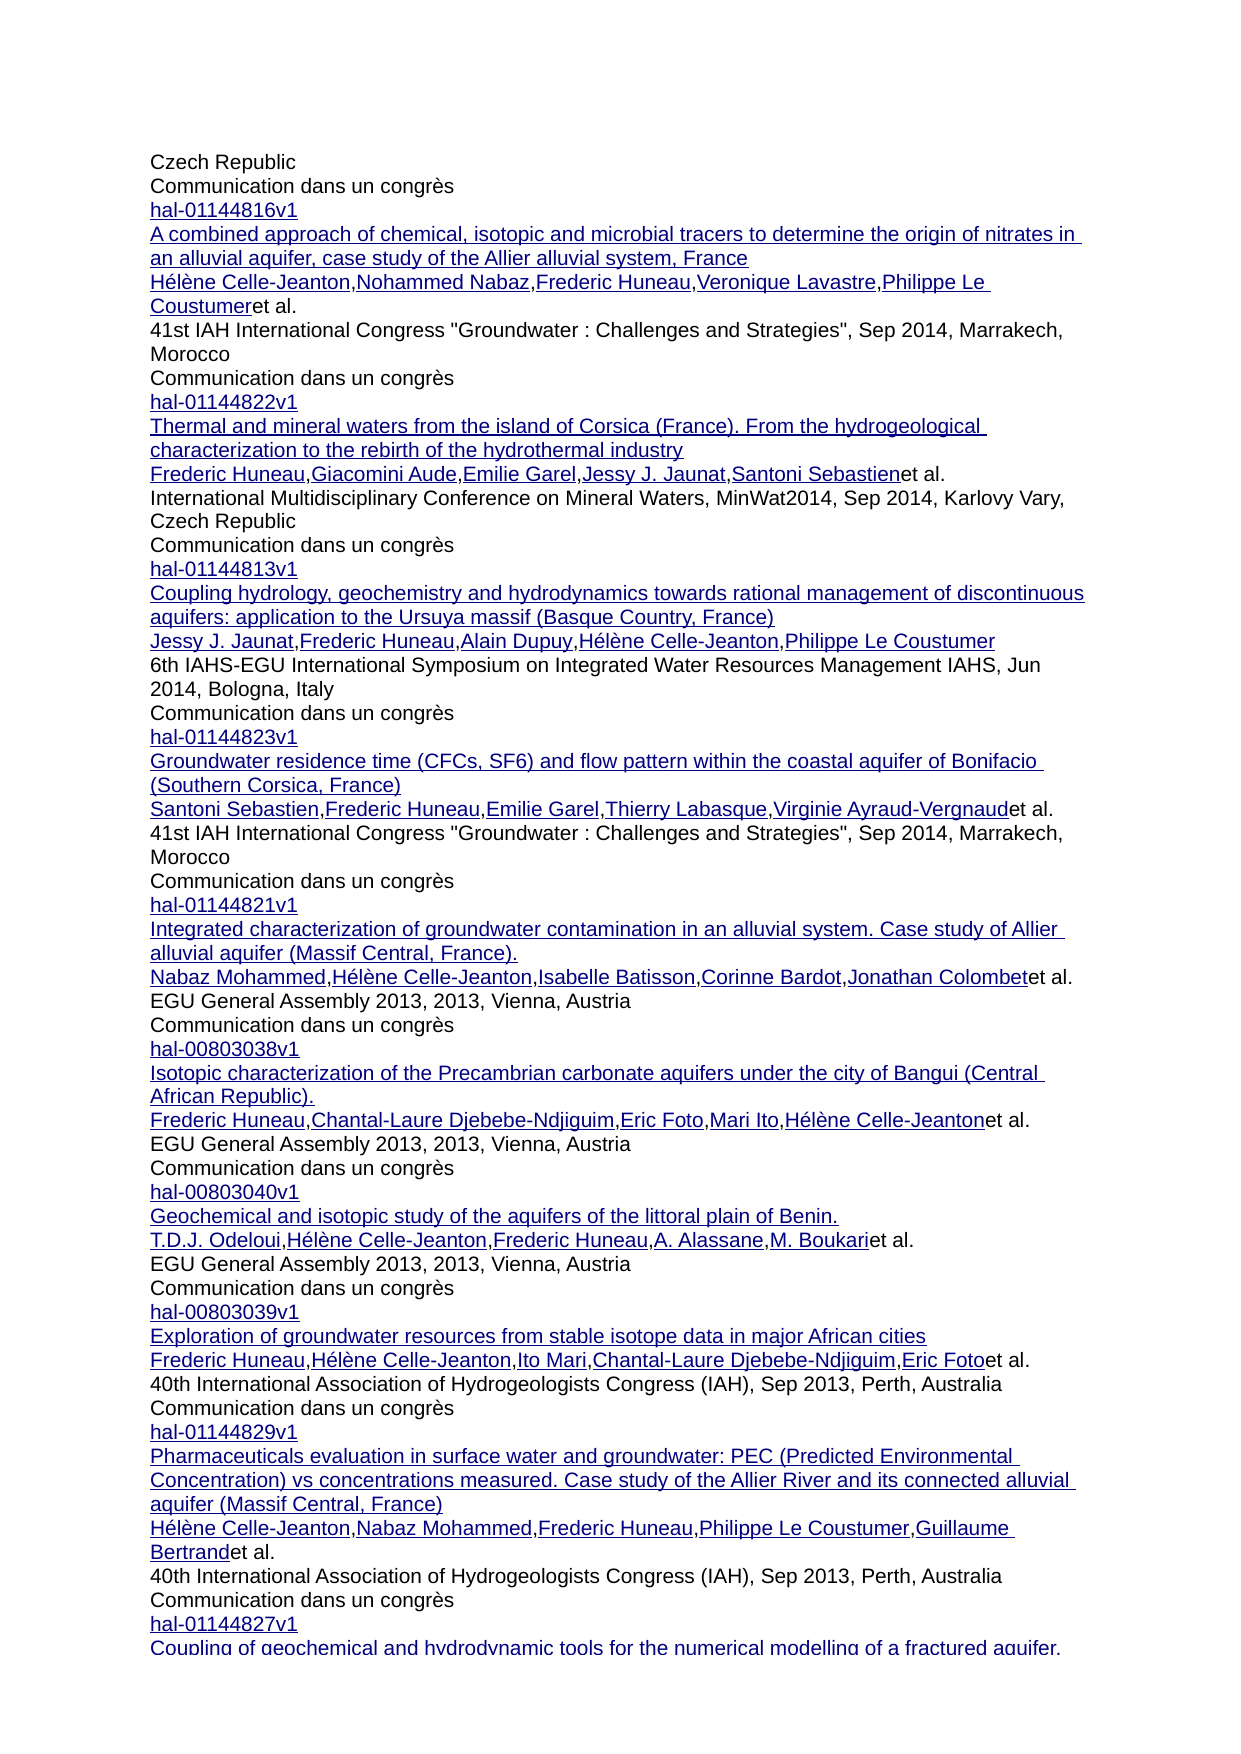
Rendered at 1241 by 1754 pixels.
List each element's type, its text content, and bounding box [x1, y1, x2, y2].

table_cell Coupling hydrology, geochemistry and hydrodynamics towards rational management of discontinuous aquifers: application to the Ursuya massif (Basque Country, France) Jessy J. Jaunat,Frederic Huneau,Alain Dupuy,Hélène Celle-Jeanton,Philippe Le Coustumer 6th IAHS-EGU International Symposium on Integrated Water Resources Management IAHS, Jun 2014, Bologna, Italy Communication dans un congrès hal-01144823v1 [150, 581, 1090, 749]
table_cell Thermal and mineral waters from the island of Corsica (France). From the hydrogeological characterization to the rebirth of the hydrothermal industry Frederic Huneau,Giacomini Aude,Emilie Garel,Jessy J. Jaunat,Santoni Sebastienet al. International Multidisciplinary Conference on Mineral Waters, MinWat2014, Sep 2014, Karlovy Vary, Czech Republic Communication dans un congrès hal-01144813v1 [150, 414, 1090, 581]
table_cell A combined approach of chemical, isotopic and microbial tracers to determine the origin of nitrates in an alluvial aquifer, case study of the Allier alluvial system, France Hélène Celle-Jeanton,Nohammed Nabaz,Frederic Huneau,Veronique Lavastre,Philippe Le Coustumeret al. 41st IAH International Congress "Groundwater : Challenges and Strategies", Sep 2014, Marrakech, Morocco Communication dans un congrès hal-01144822v1 [150, 222, 1090, 413]
table_cell Exploration of groundwater resources from stable isotope data in major African cities Frederic Huneau,Hélène Celle-Jeanton,Ito Mari,Chantal-Laure Djebebe-Ndjiguim,Eric Fotoet al. 40th International Association of Hydrogeologists Congress (IAH), Sep 2013, Perth, Australia Communication dans un congrès hal-01144829v1 [150, 1324, 1090, 1444]
table_cell Integrated characterization of groundwater contamination in an alluvial system. Case study of Allier alluvial aquifer (Massif Central, France). Nabaz Mohammed,Hélène Celle-Jeanton,Isabelle Batisson,Corinne Bardot,Jonathan Colombetet al. EGU General Assembly 2013, 2013, Vienna, Austria Communication dans un congrès hal-00803038v1 [150, 917, 1090, 1060]
table_cell Coupling of geochemical and hydrodynamic tools for the numerical modelling of a fractured aquifer. [150, 1635, 1090, 1655]
table_cell Geochemical and isotopic study of the aquifers of the littoral plain of Benin. T.D.J. Odeloui,Hélène Celle-Jeanton,Frederic Huneau,A. Alassane,M. Boukariet al. EGU General Assembly 2013, 2013, Vienna, Austria Communication dans un congrès hal-00803039v1 [150, 1204, 1090, 1324]
table_cell Pharmaceuticals evaluation in surface water and groundwater: PEC (Predicted Environmental Concentration) vs concentrations measured. Case study of the Allier River and its connected alluvial aquifer (Massif Central, France) Hélène Celle-Jeanton,Nabaz Mohammed,Frederic Huneau,Philippe Le Coustumer,Guillaume Bertrandet al. 40th International Association of Hydrogeologists Congress (IAH), Sep 2013, Perth, Australia Communication dans un congrès hal-01144827v1 [150, 1444, 1090, 1635]
table_cell Isotopic characterization of the Precambrian carbonate aquifers under the city of Bangui (Central African Republic). Frederic Huneau,Chantal-Laure Djebebe-Ndjiguim,Eric Foto,Mari Ito,Hélène Celle-Jeantonet al. EGU General Assembly 2013, 2013, Vienna, Austria Communication dans un congrès hal-00803040v1 [150, 1060, 1090, 1204]
table_cell Czech Republic Communication dans un congrès hal-01144816v1 [150, 150, 1090, 222]
table_cell Groundwater residence time (CFCs, SF6) and flow pattern within the coastal aquifer of Bonifacio (Southern Corsica, France) Santoni Sebastien,Frederic Huneau,Emilie Garel,Thierry Labasque,Virginie Ayraud-Vergnaudet al. 41st IAH International Congress "Groundwater : Challenges and Strategies", Sep 2014, Marrakech, Morocco Communication dans un congrès hal-01144821v1 [150, 749, 1090, 917]
